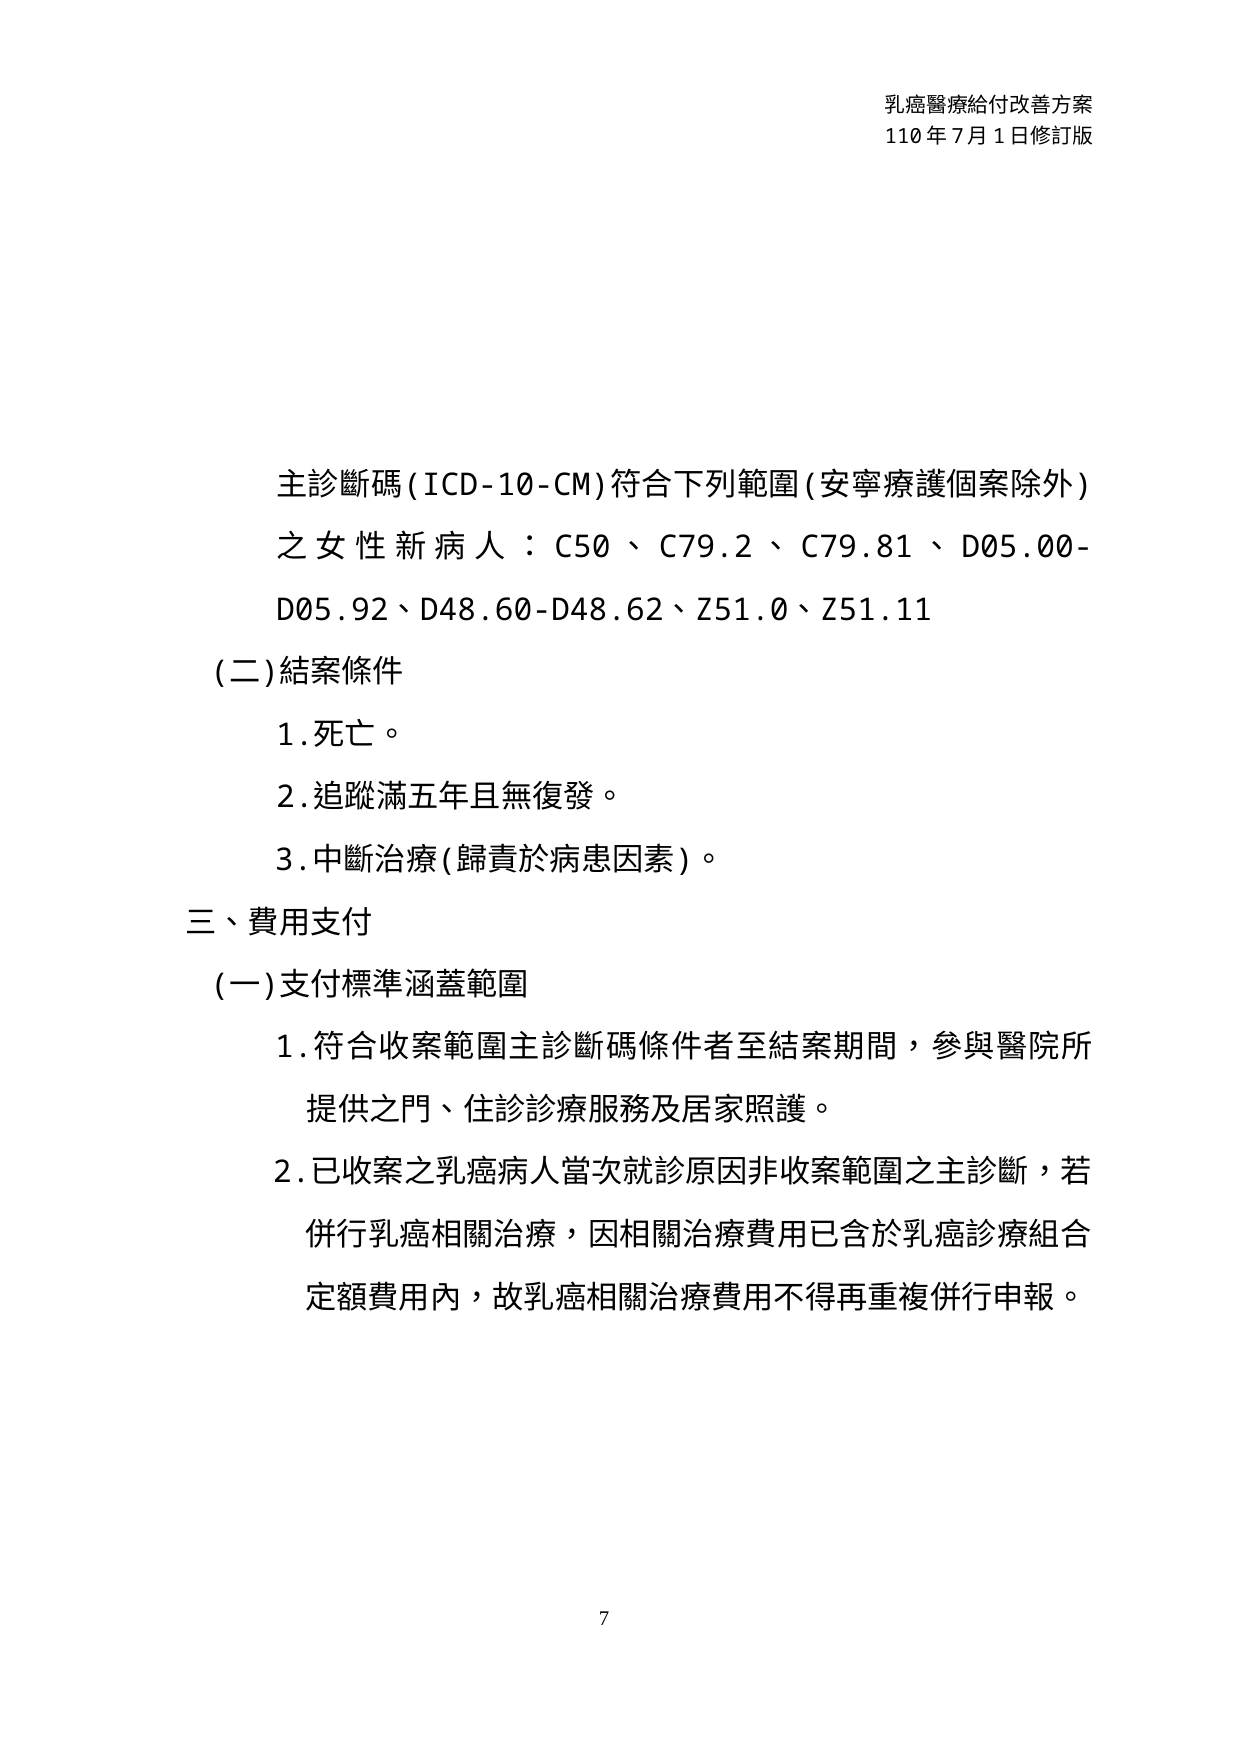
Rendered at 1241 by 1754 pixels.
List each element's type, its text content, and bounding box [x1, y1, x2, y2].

text (二)結案條件 [210, 628, 1092, 690]
text 1.符合收案範圍主診斷碼條件者至結案期間，參與醫院所提供之門、住診診療服務及居家照護。 [275, 1003, 1092, 1128]
text 三、費用支付 [185, 878, 1092, 940]
text 2.追蹤滿五年且無復發。 [276, 753, 1092, 815]
text 3.中斷治療(歸責於病患因素)。 [274, 815, 1092, 878]
text 1.死亡。 [276, 690, 1092, 753]
text (一)支付標準涵蓋範圍 [210, 940, 1092, 1003]
text 主診斷碼(ICD-10-CM)符合下列範圍(安寧療護個案除外)之女性新病人：C50、C79.2、C79.81、D05.00-D05.92、D48.60-D48.62、Z51.0、Z51.11 [276, 440, 1092, 628]
text 2.已收案之乳癌病人當次就診原因非收案範圍之主診斷，若併行乳癌相關治療，因相關治療費用已含於乳癌診療組合定額費用內，故乳癌相關治療費用不得再重複併行申報。 [273, 1128, 1092, 1315]
